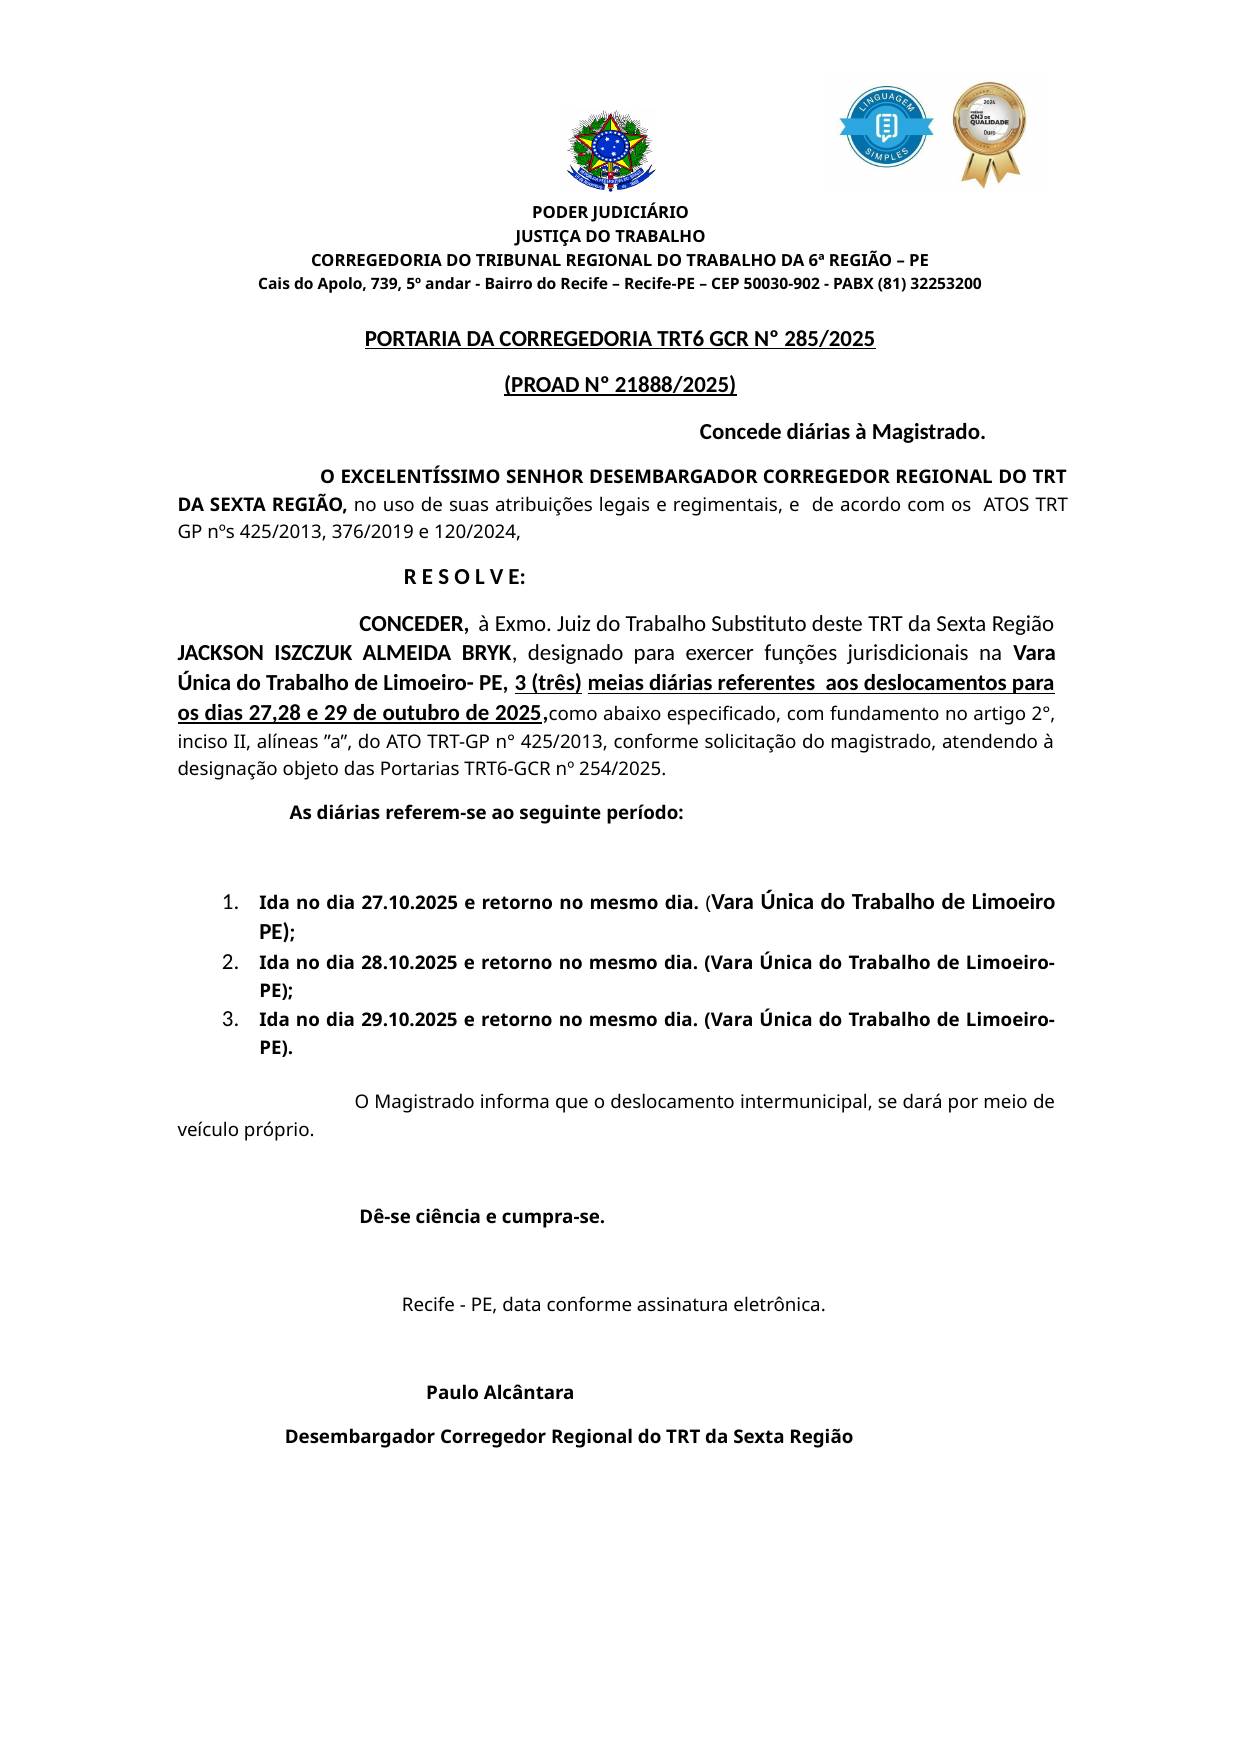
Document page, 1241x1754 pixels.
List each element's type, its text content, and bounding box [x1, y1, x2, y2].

list Ida no dia 28.10.2025 e retorno no mesmo dia. (Vara Única do Trabalho de Limoeiro-PE); [222, 947, 1056, 1002]
list Ida no dia 29.10.2025 e retorno no mesmo dia. (Vara Única do Trabalho de Limoeiro-PE). [222, 1004, 1056, 1059]
text O EXCELENTÍSSIMO SENHOR DESEMBARGADOR CORREGEDOR REGIONAL DO TRT DA SEXTA REGIÃO, no uso de suas atribuições legais e regimentais, e de acordo com os ATOS TRT GP nºs 425/2013, 376/2019 e 120/2024, [177, 463, 1068, 544]
text Dê-se ciência e cumpra-se. [177, 1204, 1056, 1229]
picture [562, 108, 658, 193]
text PORTARIA DA CORREGEDORIA TRT6 GCR Nº 285/2025 [177, 324, 1063, 352]
text R E S O L V E: [177, 562, 1068, 590]
text As diárias referem-se ao seguinte período: [177, 799, 1056, 825]
text Desembargador Corregedor Regional do TRT da Sexta Região [177, 1423, 1063, 1449]
text O Magistrado informa que o deslocamento intermunicipal, se dará por meio de veículo próprio. [177, 1088, 1056, 1141]
text Paulo Alcântara [177, 1379, 1063, 1405]
text (PROAD Nº 21888/2025) [177, 370, 1063, 398]
text CONCEDER, à Exmo. Juiz do Trabalho Substituto deste TRT da Sexta Região JACKSON ISZCZUK ALMEIDA BRYK, designado para exercer funções jurisdicionais na Vara Única do Trabalho de Limoeiro- PE, 3 (três) meias diárias referentes aos deslocamentos para os dias 27,28 e 29 de outubro de 2025,como abaixo especificado, com fundamento no artigo 2°, inciso II, alíneas ”a”, do ATO TRT-GP n° 425/2013, conforme solicitação do magistrado, atendendo à designação objeto das Portarias TRT6-GCR nº 254/2025. [177, 609, 1056, 781]
text Concede diárias à Magistrado. [177, 417, 1063, 445]
list Ida no dia 27.10.2025 e retorno no mesmo dia. (Vara Única do Trabalho de Limoeiro PE); [222, 887, 1056, 945]
text Recife - PE, data conforme assinatura eletrônica. [177, 1292, 1063, 1317]
picture [828, 73, 1044, 193]
